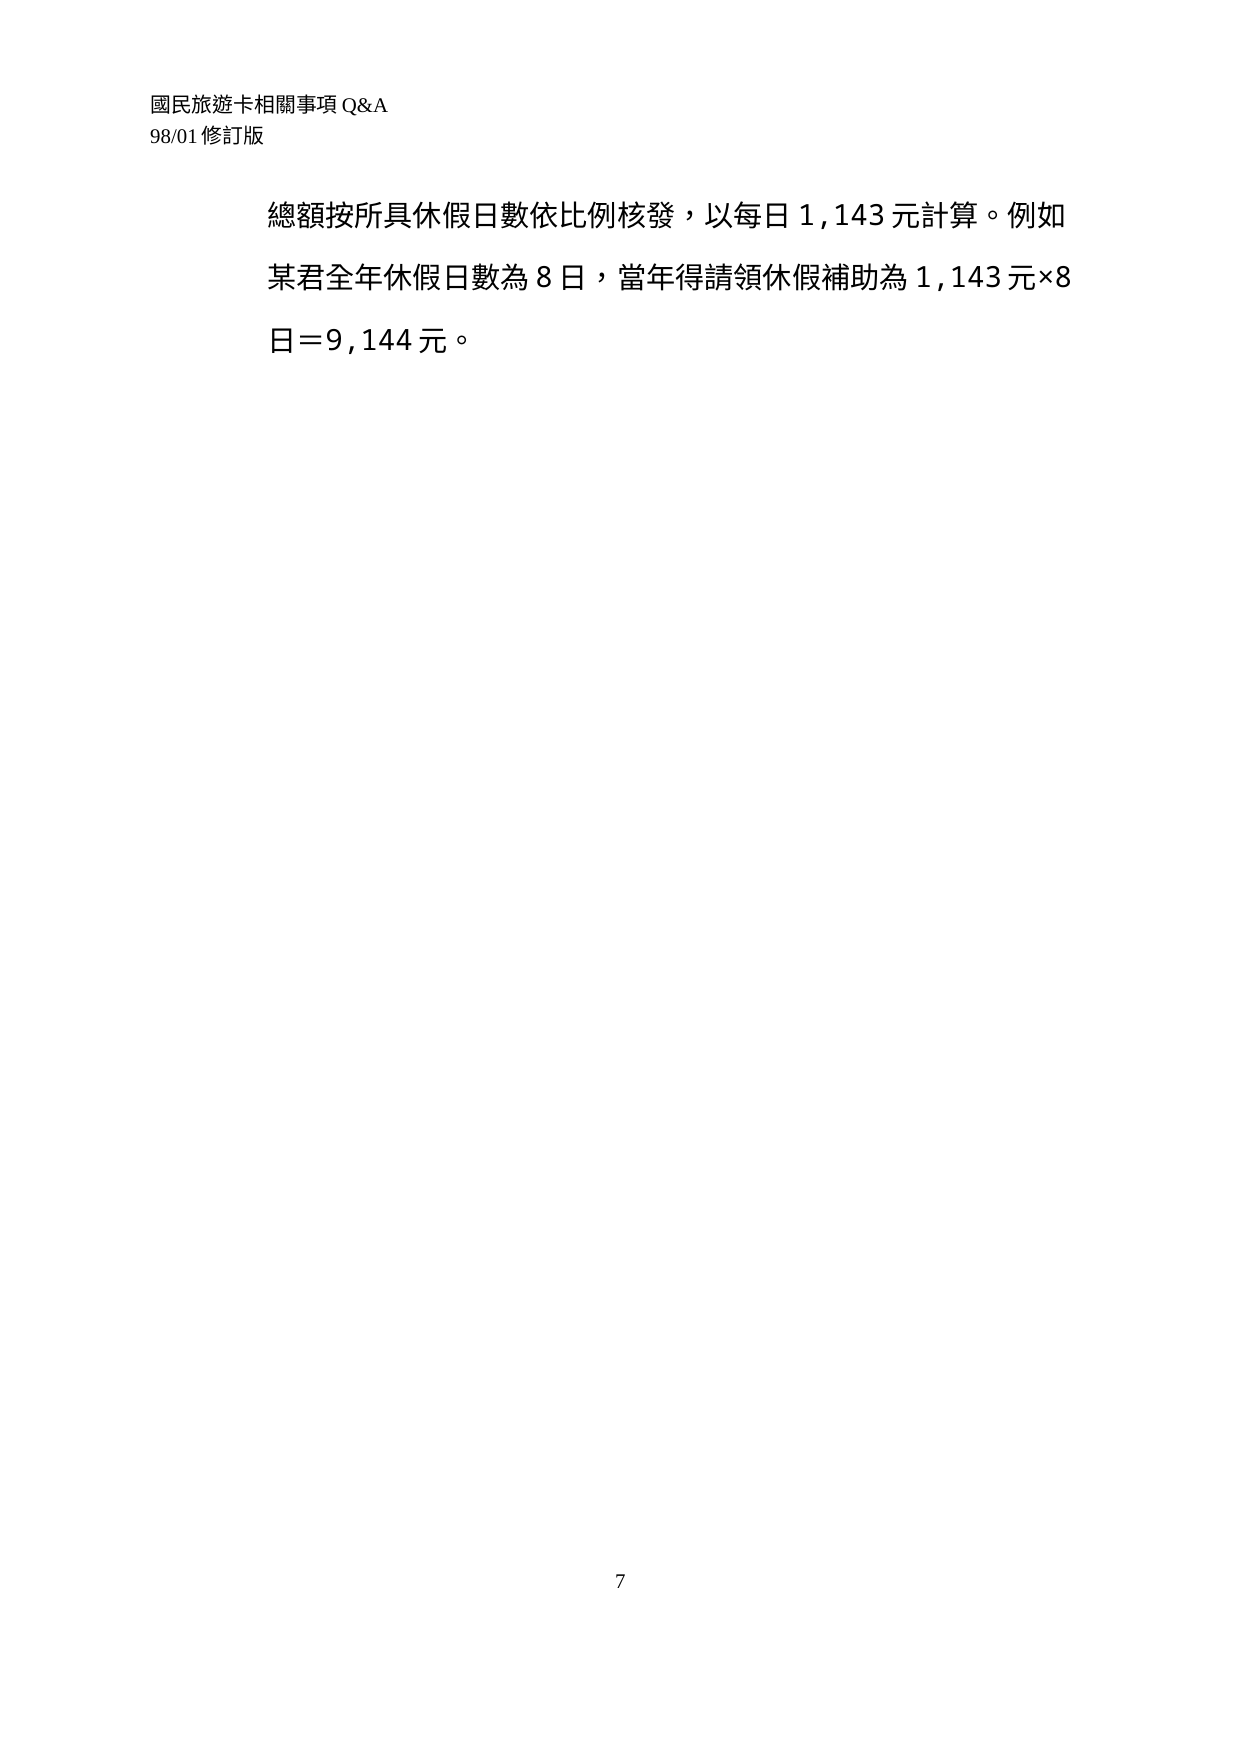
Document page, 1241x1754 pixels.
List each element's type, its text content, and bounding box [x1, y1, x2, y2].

text 總額按所具休假日數依比例核發，以每日1,143元計算。例如某君全年休假日數為8日，當年得請領休假補助為1,143元×8日＝9,144元。 [208, 172, 1090, 359]
